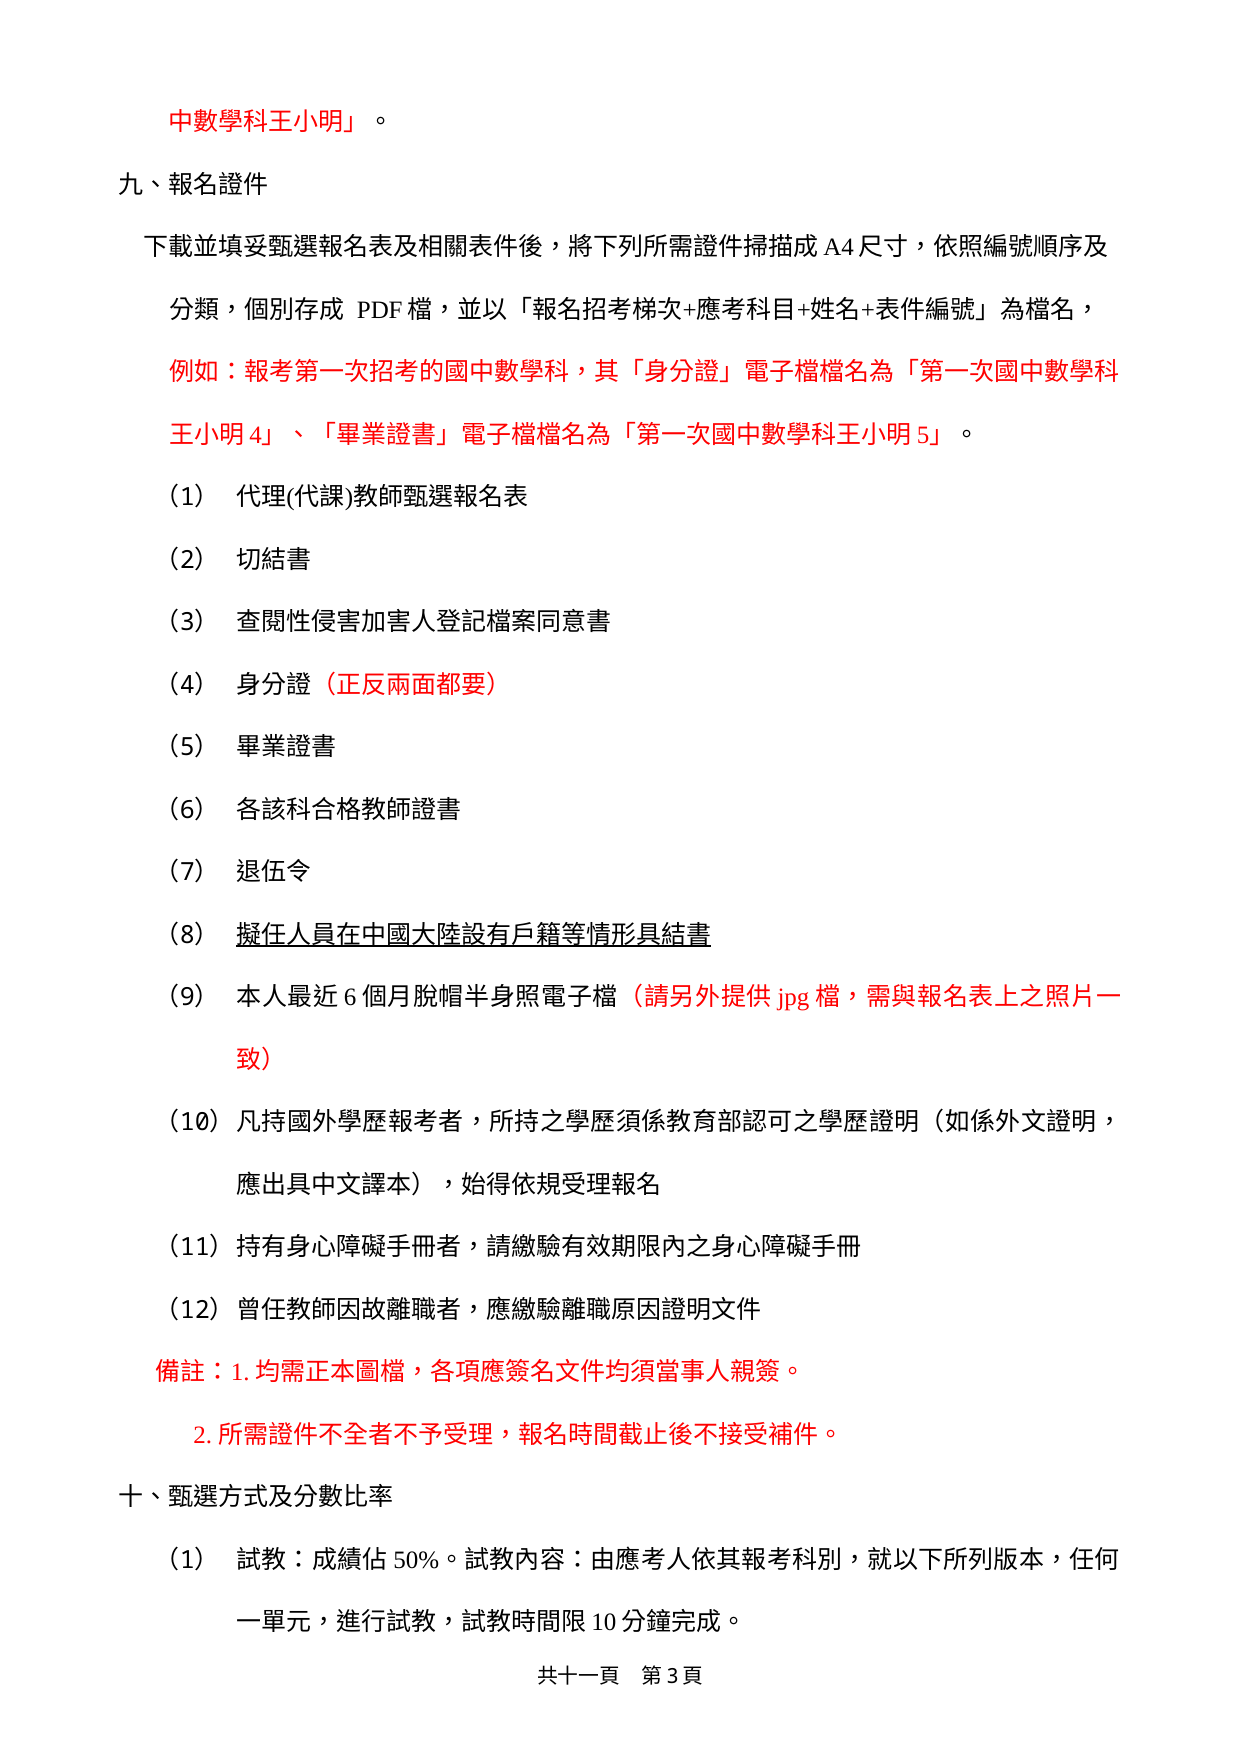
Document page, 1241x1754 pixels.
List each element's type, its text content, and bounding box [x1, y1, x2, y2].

list 切結書 [154, 516, 1122, 578]
list 身分證（正反兩面都要） [154, 641, 1122, 703]
list 查閱性侵害加害人登記檔案同意書 [154, 578, 1122, 641]
text 下載並填妥甄選報名表及相關表件後，將下列所需證件掃描成A4尺寸，依照編號順序及分類，個別存成 PDF檔，並以「報名招考梯次+應考科目+姓名+表件編號」為檔名，例如：報考第一次招考的國中數學科，其「身分證」電子檔檔名為「第一次國中數學科王小明4」、「畢業證書」電子檔檔名為「第一次國中數學科王小明5」。 [118, 203, 1122, 453]
list 畢業證書 [154, 703, 1122, 766]
list 擬任人員在中國大陸設有戶籍等情形具結書 [154, 891, 1122, 953]
list 代理(代課)教師甄選報名表 [154, 453, 1122, 516]
list 各該科合格教師證書 [154, 766, 1122, 828]
list 本人最近6個月脫帽半身照電子檔（請另外提供jpg檔，需與報名表上之照片一致） [154, 953, 1122, 1078]
text 備註：1. 均需正本圖檔，各項應簽名文件均須當事人親簽。 [156, 1328, 1122, 1391]
list 凡持國外學歷報考者，所持之學歷須係教育部認可之學歷證明（如係外文證明，應出具中文譯本），始得依規受理報名 [154, 1078, 1122, 1203]
text 九、報名證件 [118, 141, 1122, 203]
list 退伍令 [154, 828, 1122, 891]
list 試教：成績佔50%。試教內容：由應考人依其報考科別，就以下所列版本，任何一單元，進行試教，試教時間限10分鐘完成。 [154, 1516, 1122, 1641]
text 中數學科王小明」。 [118, 78, 1122, 141]
text 十、甄選方式及分數比率 [118, 1453, 1122, 1516]
text 2. 所需證件不全者不予受理，報名時間截止後不接受補件。 [156, 1391, 1122, 1453]
list 曾任教師因故離職者，應繳驗離職原因證明文件 [154, 1266, 1122, 1328]
list 持有身心障礙手冊者，請繳驗有效期限內之身心障礙手冊 [154, 1203, 1122, 1266]
